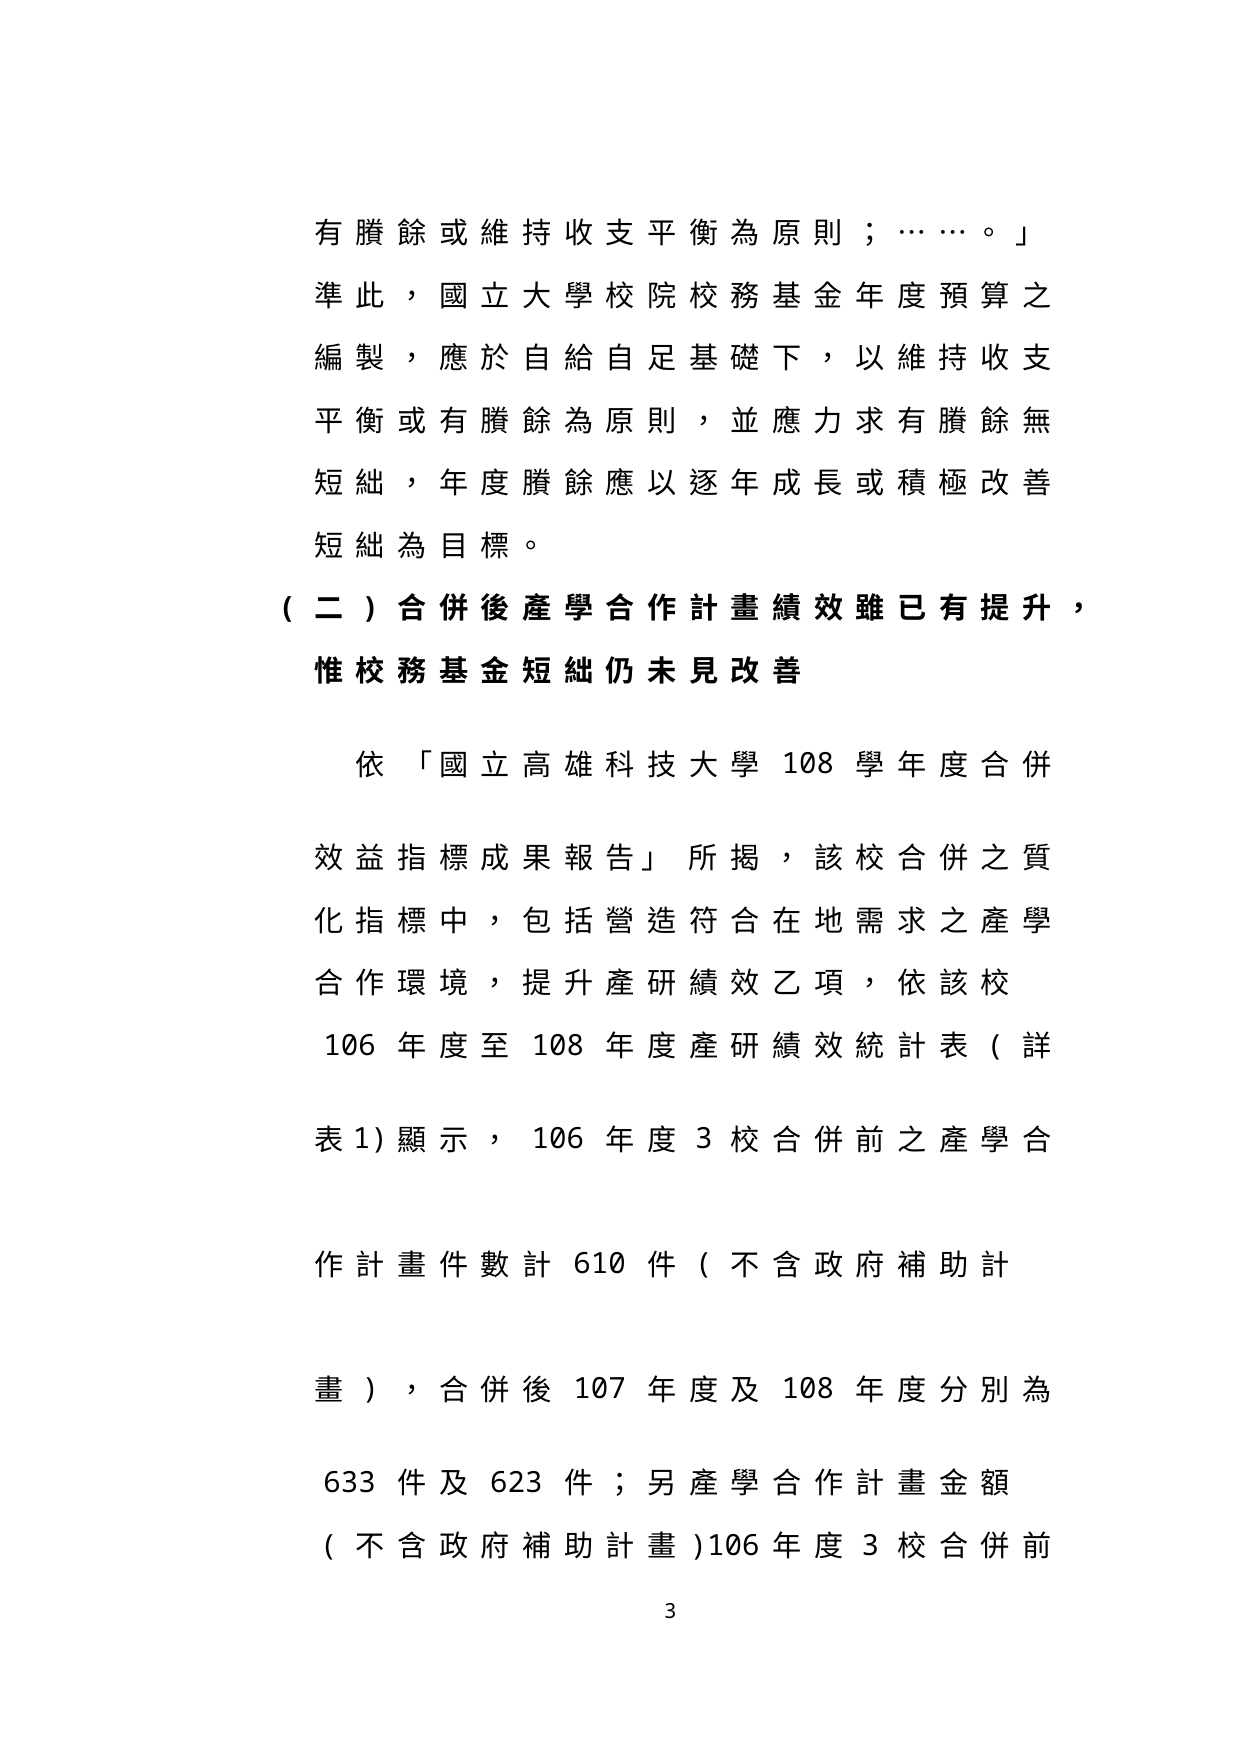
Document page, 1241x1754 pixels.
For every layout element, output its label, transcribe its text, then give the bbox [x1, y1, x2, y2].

text (二)合併後產學合作計畫績效雖已有提升，惟校務基金短絀仍未見改善 [242, 564, 1058, 689]
text 依「國立高雄科技大學108學年度合併效益指標成果報告」所揭，該校合併之質化指標中，包括營造符合在地需求之產學合作環境，提升產研績效乙項，依該校106年度至108年度產研績效統計表(詳表1)顯示，106年度3校合併前之產學合作計畫件數計610件(不含政府補助計畫)，合併後107年度及108年度分別為633件及623件；另產學合作計畫金額(不含政府補助計畫)106年度3校合併前 [271, 689, 1058, 1564]
text 按國立大學校院校務基金設置條例第11條第1項規定：「校務基金預算之編製，應以國立大學校院中長程發展計畫為基礎，審酌基金之財務及預估收支情形，在維持基金收支平衡或有賸餘之原則下，定明預估之教育績效目標，並納入年度財務規劃報告書，由國立大學校院公告之。」且據110年度附屬單位預算共同項目編列作業規範，對於作業基金之業務收支及賸餘規定：「（一）應依基金設置目的，考量其財務能力，本自給自足原則，……。（二）各基金應力求有賸餘無短絀，年度賸餘應以逐年成長（短絀積極改善）為目標。……。」另依國立大學校院校務基金管理及監督辦法第23條第1項規定：「學校校務基金及各項自籌收入之執行，應以有賸餘或維持收支平衡為原則；……。」準此，國立大學校院校務基金年度預算之編製，應於自給自足基礎下，以維持收支平衡或有賸餘為原則，並應力求有賸餘無短絀，年度賸餘應以逐年成長或積極改善短絀為目標。 [271, 189, 1058, 564]
